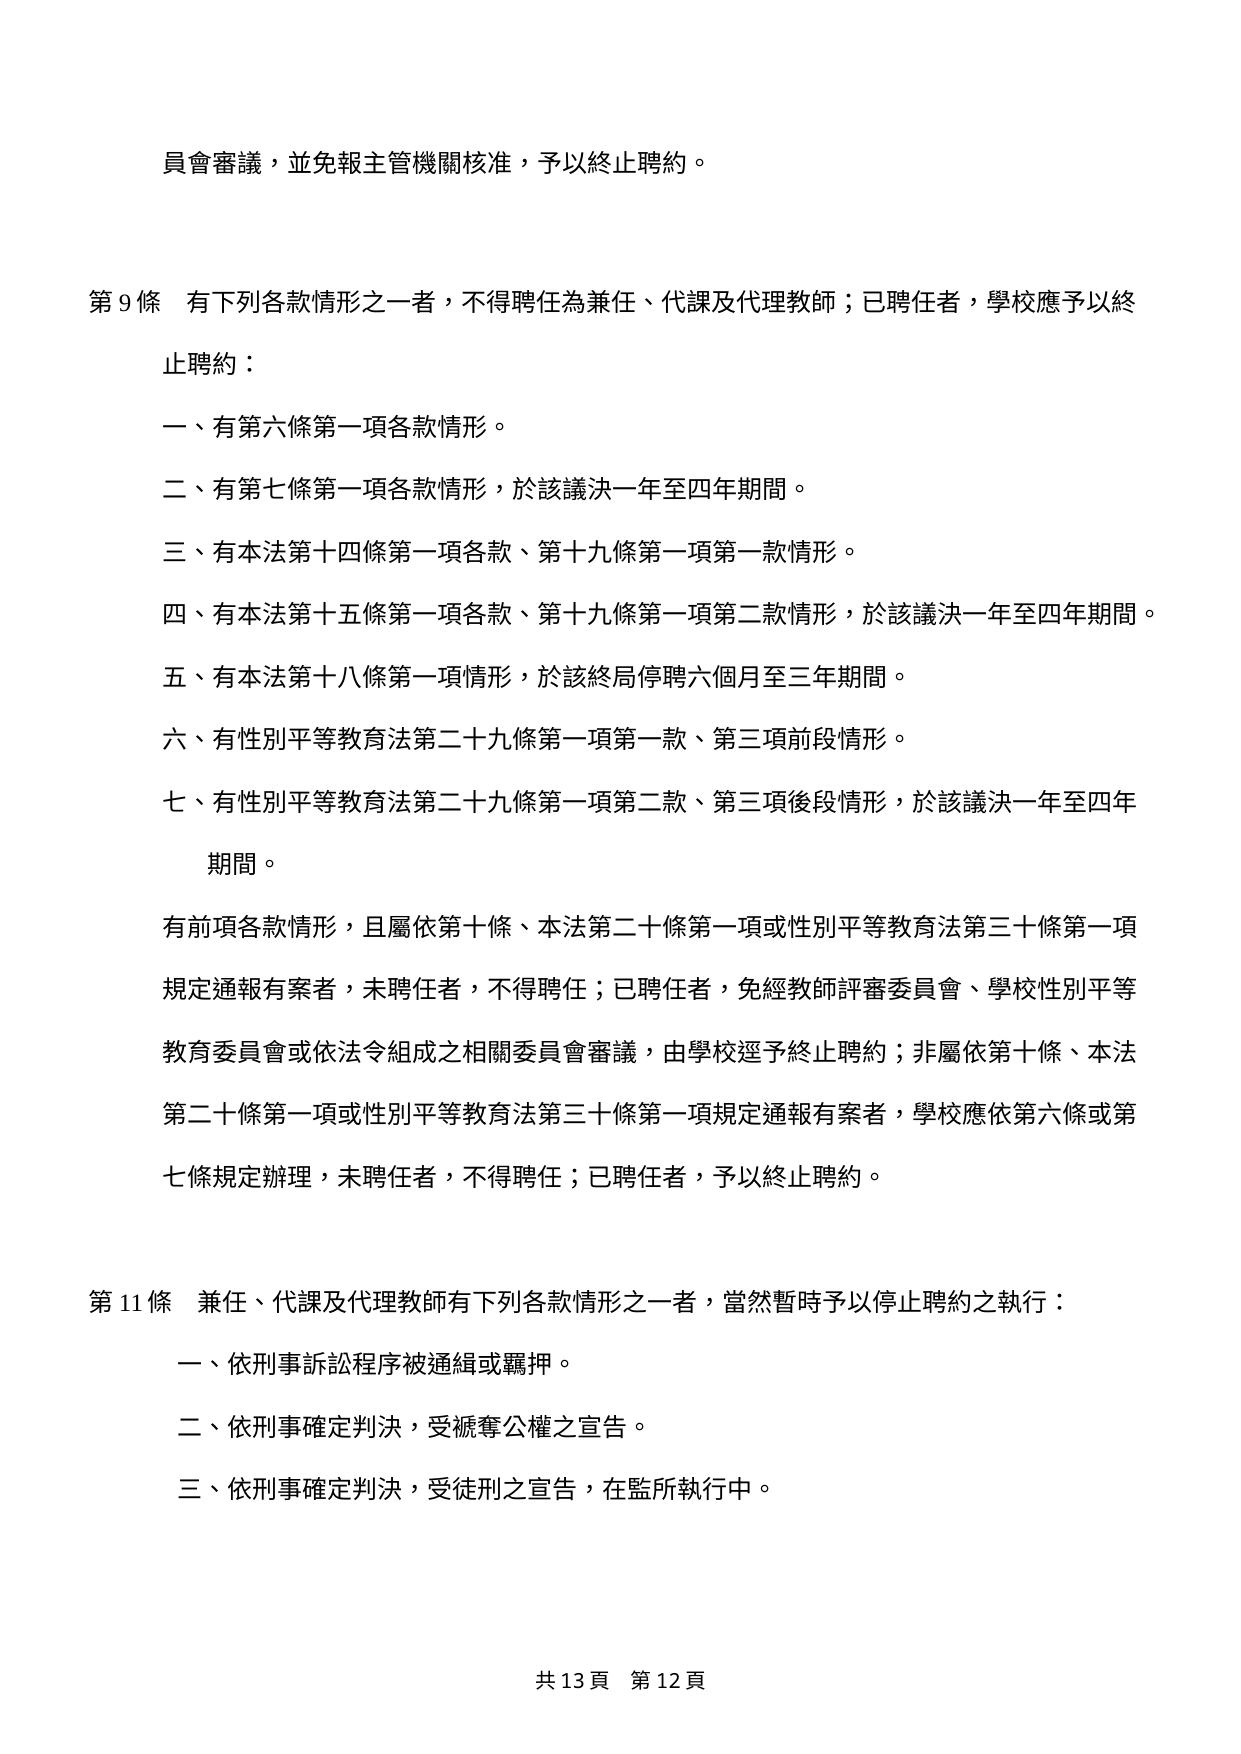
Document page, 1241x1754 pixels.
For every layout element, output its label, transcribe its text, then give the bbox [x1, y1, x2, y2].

text 一、依刑事訴訟程序被通緝或羈押。 [177, 1321, 1152, 1383]
text 三、有本法第十四條第一項各款、第十九條第一項第一款情形。 [162, 508, 1152, 571]
text 五、有本法第十八條第一項情形，於該終局停聘六個月至三年期間。 [162, 633, 1152, 696]
text 第9條 有下列各款情形之一者，不得聘任為兼任、代課及代理教師；已聘任者，學校應予以終止聘約： [89, 258, 1152, 383]
text 員會審議，並免報主管機關核准，予以終止聘約。 [162, 120, 1152, 182]
text 第11條 兼任、代課及代理教師有下列各款情形之一者，當然暫時予以停止聘約之執行： [89, 1258, 1152, 1321]
text 一、有第六條第一項各款情形。 [162, 383, 1152, 446]
text 七、有性別平等教育法第二十九條第一項第二款、第三項後段情形，於該議決一年至四年期間。 [162, 758, 1152, 883]
text 二、依刑事確定判決，受褫奪公權之宣告。 [177, 1383, 1152, 1446]
text 三、依刑事確定判決，受徒刑之宣告，在監所執行中。 [177, 1446, 1152, 1508]
text 有前項各款情形，且屬依第十條、本法第二十條第一項或性別平等教育法第三十條第一項規定通報有案者，未聘任者，不得聘任；已聘任者，免經教師評審委員會、學校性別平等教育委員會或依法令組成之相關委員會審議，由學校逕予終止聘約；非屬依第十條、本法第二十條第一項或性別平等教育法第三十條第一項規定通報有案者，學校應依第六條或第七條規定辦理，未聘任者，不得聘任；已聘任者，予以終止聘約。 [162, 883, 1152, 1196]
text 六、有性別平等教育法第二十九條第一項第一款、第三項前段情形。 [162, 696, 1152, 758]
text 四、有本法第十五條第一項各款、第十九條第一項第二款情形，於該議決一年至四年期間。 [162, 571, 1152, 633]
text 二、有第七條第一項各款情形，於該議決一年至四年期間。 [162, 446, 1152, 508]
